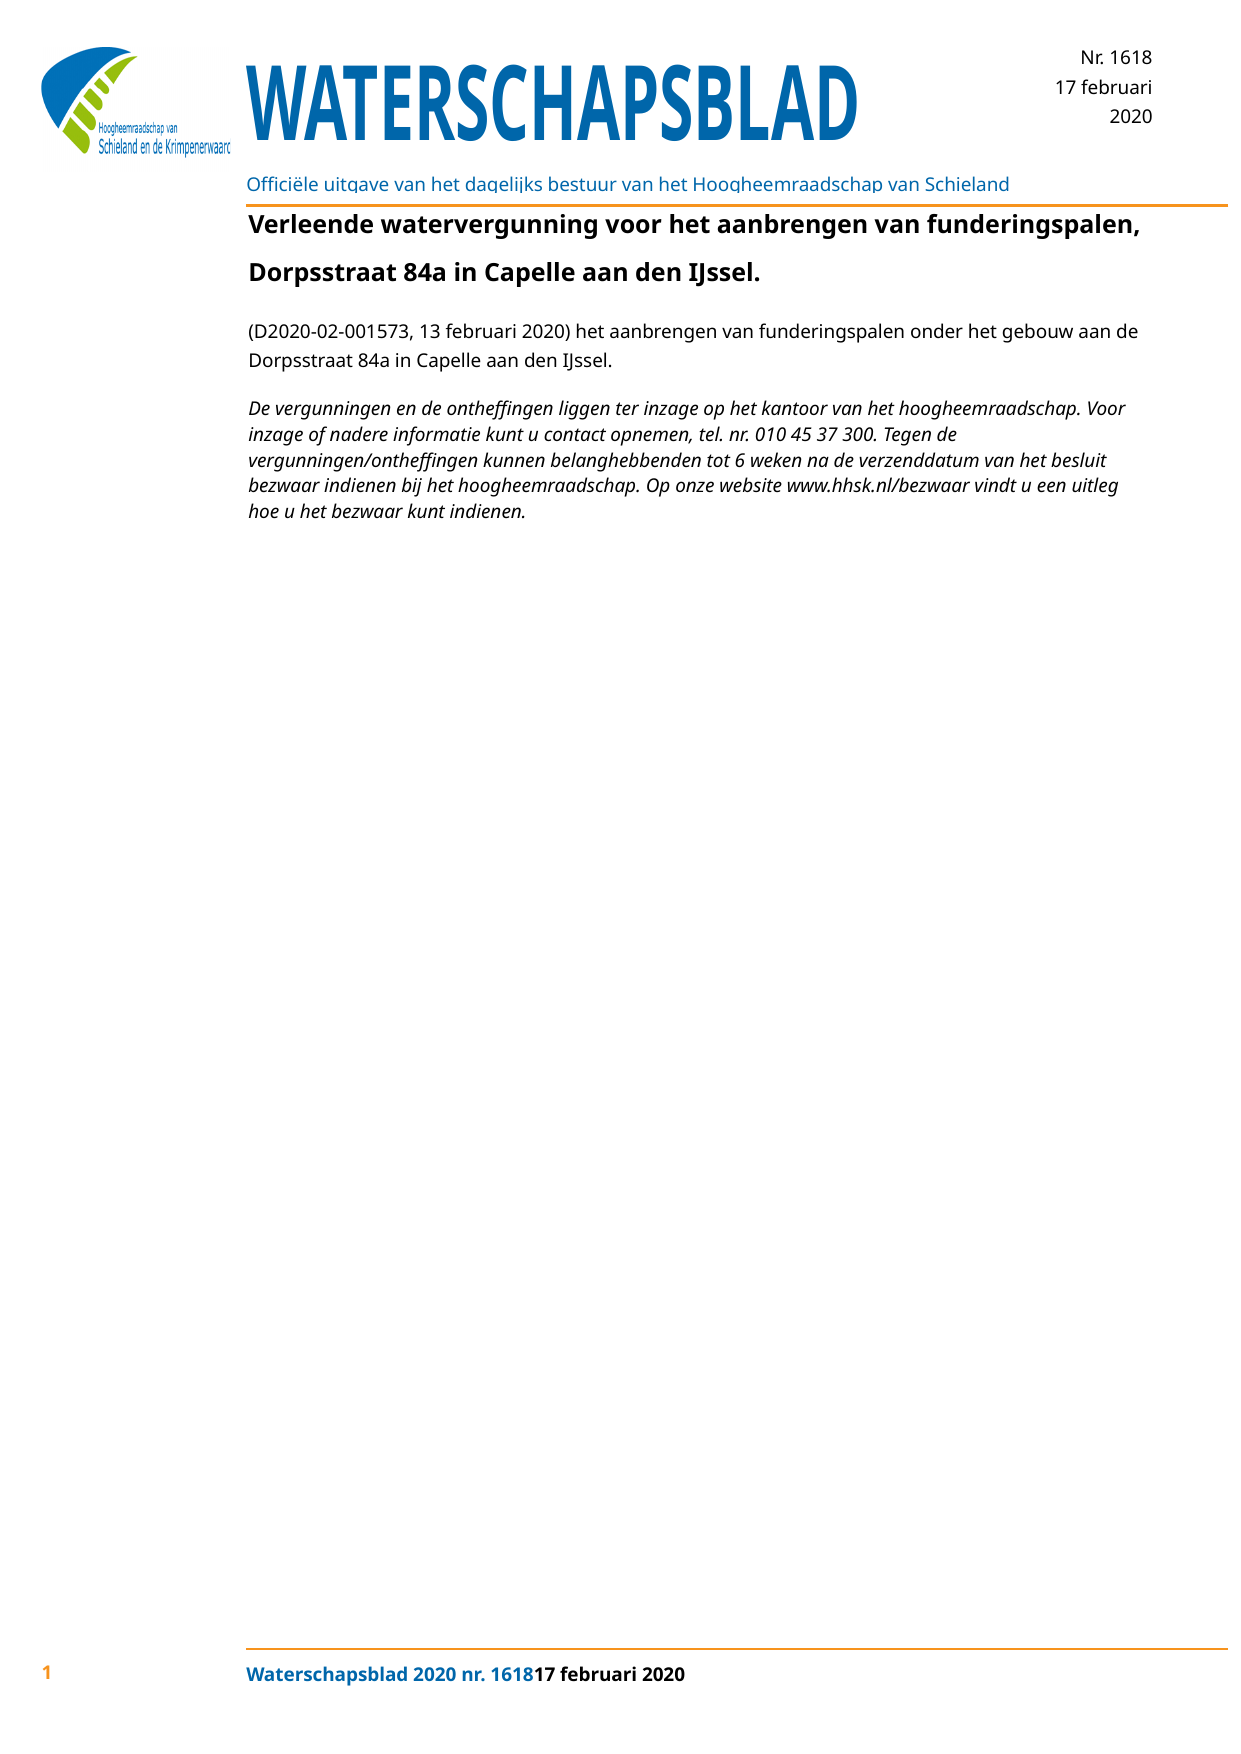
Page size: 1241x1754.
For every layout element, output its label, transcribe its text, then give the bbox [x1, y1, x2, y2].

text De vergunningen en de ontheffingen liggen ter inzage op het kantoor van het hoogheemraadschap. Voor inzage of nadere informatie kunt u contact opnemen, tel. nr. 010 45 37 300. Tegen de vergunningen/ontheffingen kunnen belanghebbenden tot 6 weken na de verzenddatum van het besluit bezwaar indienen bij het hoogheemraadschap. Op onze website www.hhsk.nl/bezwaar vindt u een uitleg hoe u het bezwaar kunt indienen. [248, 395, 1152, 524]
text Verleende watervergunning voor het aanbrengen van funderingspalen, Dorpsstraat 84a in Capelle aan den IJssel. [248, 207, 1152, 288]
picture [41, 47, 231, 172]
text (D2020-02-001573, 13 februari 2020) het aanbrengen van funderingspalen onder het gebouw aan de Dorpsstraat 84a in Capelle aan den IJssel. [248, 318, 1152, 373]
